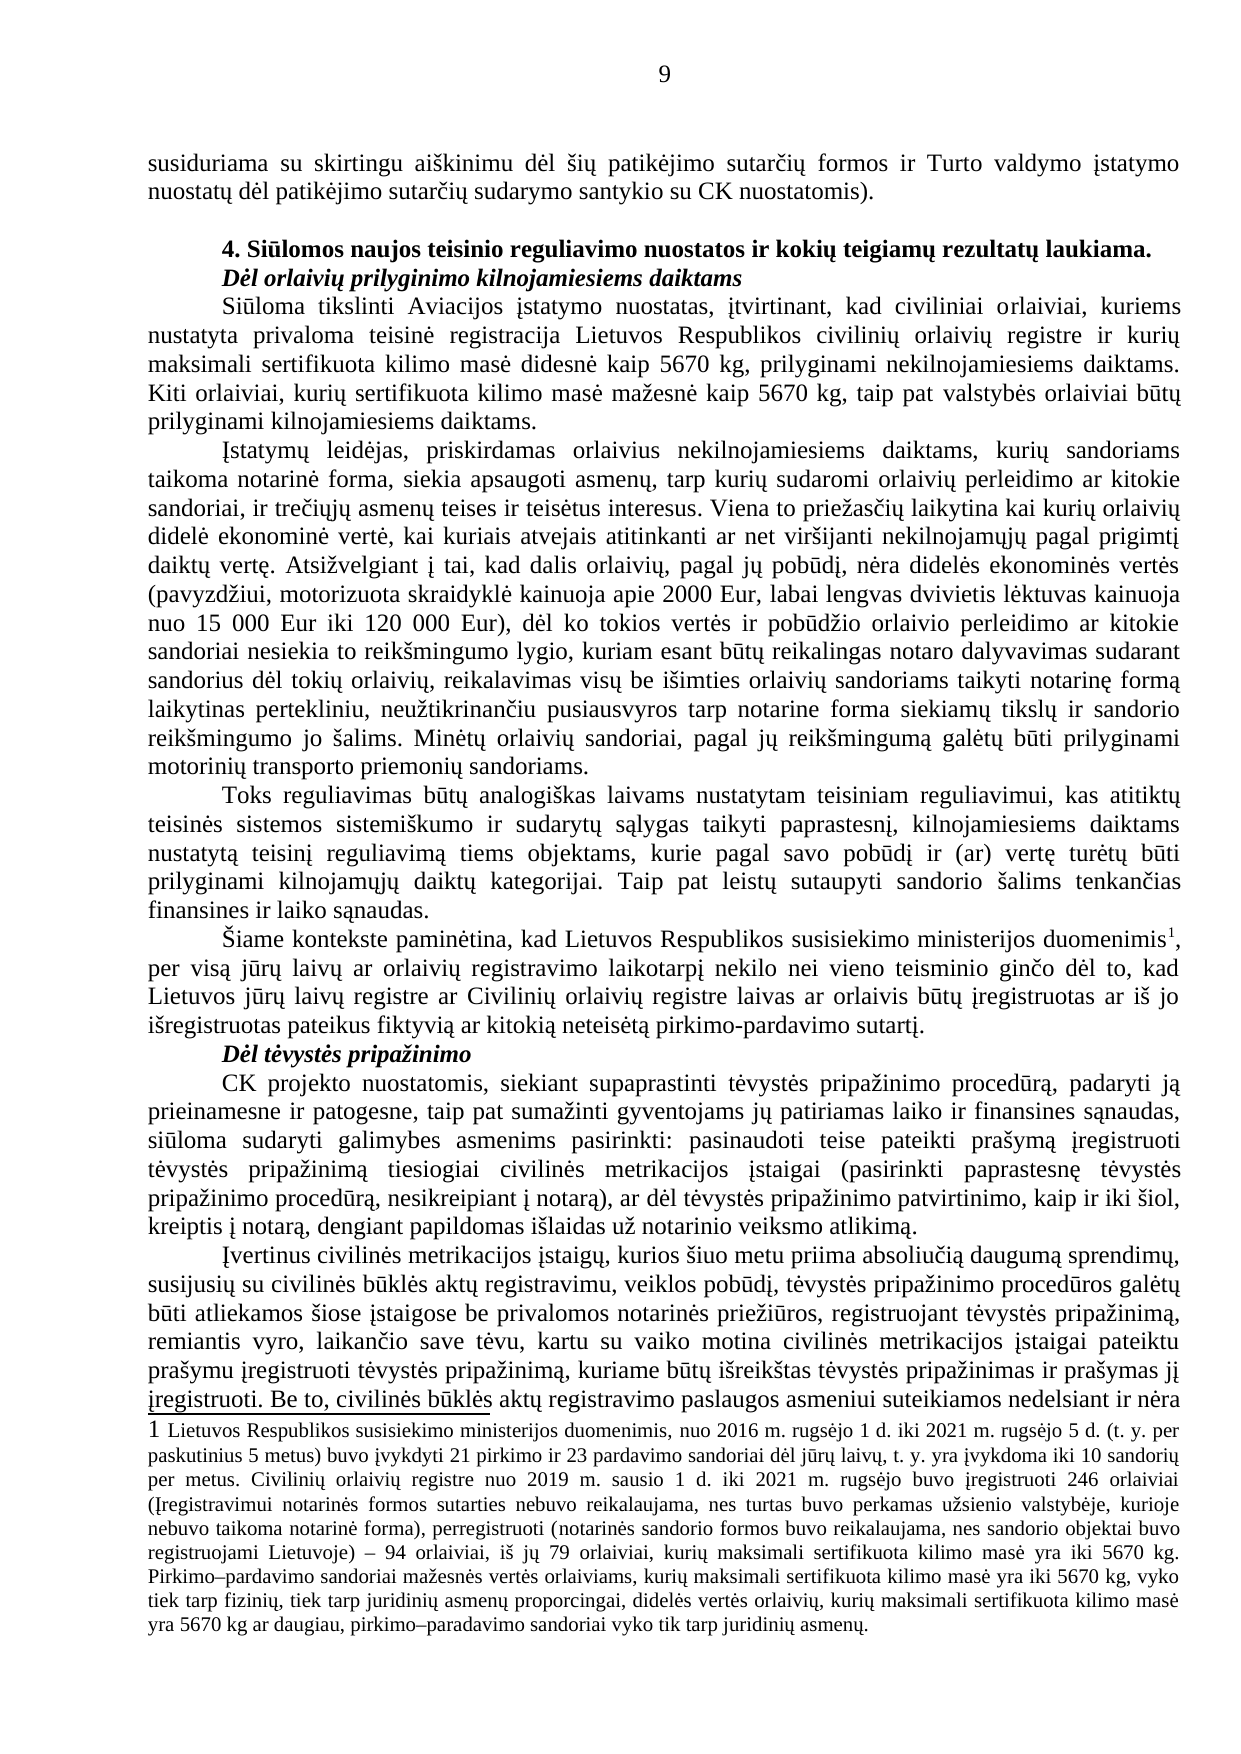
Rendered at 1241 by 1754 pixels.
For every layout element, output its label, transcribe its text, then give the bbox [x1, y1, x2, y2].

text Siūloma tikslinti Aviacijos įstatymo nuostatas, įtvirtinant, kad civiliniai orlaiviai, kuriems nustatyta privaloma teisinė registracija Lietuvos Respublikos civilinių orlaivių registre ir kurių maksimali sertifikuota kilimo masė didesnė kaip 5670 kg, prilyginami nekilnojamiesiems daiktams. Kiti orlaiviai, kurių sertifikuota kilimo masė mažesnė kaip 5670 kg, taip pat valstybės orlaiviai būtų prilyginami kilnojamiesiems daiktams. [148, 291, 1181, 435]
text Įvertinus civilinės metrikacijos įstaigų, kurios šiuo metu priima absoliučią daugumą sprendimų, susijusių su civilinės būklės aktų registravimu, veiklos pobūdį, tėvystės pripažinimo procedūros galėtų būti atliekamos šiose įstaigose be privalomos notarinės priežiūros, registruojant tėvystės pripažinimą, remiantis vyro, laikančio save tėvu, kartu su vaiko motina civilinės metrikacijos įstaigai pateiktu prašymu įregistruoti tėvystės pripažinimą, kuriame būtų išreikštas tėvystės pripažinimas ir prašymas jį įregistruoti. Be to, civilinės būklės aktų registravimo paslaugos asmeniui suteikiamos nedelsiant ir nėra [148, 1240, 1181, 1413]
text Šiame kontekste paminėtina, kad Lietuvos Respublikos susisiekimo ministerijos duomenimis, per visą jūrų laivų ar orlaivių registravimo laikotarpį nekilo nei vieno teisminio ginčo dėl to, kad Lietuvos jūrų laivų registre ar Civilinių orlaivių registre laivas ar orlaivis būtų įregistruotas ar iš jo išregistruotas pateikus fiktyvią ar kitokią neteisėtą pirkimo-pardavimo sutartį. [148, 924, 1181, 1039]
text Lietuvos Respublikos susisiekimo ministerijos duomenimis, nuo 2016 m. rugsėjo 1 d. iki 2021 m. rugsėjo 5 d. (t. y. per paskutinius 5 metus) buvo įvykdyti 21 pirkimo ir 23 pardavimo sandoriai dėl jūrų laivų, t. y. yra įvykdoma iki 10 sandorių per metus. Civilinių orlaivių registre nuo 2019 m. sausio 1 d. iki 2021 m. rugsėjo buvo įregistruoti 246 orlaiviai (Įregistravimui notarinės formos sutarties nebuvo reikalaujama, nes turtas buvo perkamas užsienio valstybėje, kurioje nebuvo taikoma notarinė forma), perregistruoti (notarinės sandorio formos buvo reikalaujama, nes sandorio objektai buvo registruojami Lietuvoje) – 94 orlaiviai, iš jų 79 orlaiviai, kurių maksimali sertifikuota kilimo masė yra iki 5670 kg. Pirkimo–pardavimo sandoriai mažesnės vertės orlaiviams, kurių maksimali sertifikuota kilimo masė yra iki 5670 kg, vyko tiek tarp fizinių, tiek tarp juridinių asmenų proporcingai, didelės vertės orlaivių, kurių maksimali sertifikuota kilimo masė yra 5670 kg ar daugiau, pirkimo–paradavimo sandoriai vyko tik tarp juridinių asmenų. [148, 1414, 1181, 1636]
text susiduriama su skirtingu aiškinimu dėl šių patikėjimo sutarčių formos ir Turto valdymo įstatymo nuostatų dėl patikėjimo sutarčių sudarymo santykio su CK nuostatomis). [148, 148, 1181, 205]
text Dėl tėvystės pripažinimo [148, 1039, 1181, 1068]
text Įstatymų leidėjas, priskirdamas orlaivius nekilnojamiesiems daiktams, kurių sandoriams taikoma notarinė forma, siekia apsaugoti asmenų, tarp kurių sudaromi orlaivių perleidimo ar kitokie sandoriai, ir trečiųjų asmenų teises ir teisėtus interesus. Viena to priežasčių laikytina kai kurių orlaivių didelė ekonominė vertė, kai kuriais atvejais atitinkanti ar net viršijanti nekilnojamųjų pagal prigimtį daiktų vertę. Atsižvelgiant į tai, kad dalis orlaivių, pagal jų pobūdį, nėra didelės ekonominės vertės (pavyzdžiui, motorizuota skraidyklė kainuoja apie 2000 Eur, labai lengvas dvivietis lėktuvas kainuoja nuo 15 000 Eur iki 120 000 Eur), dėl ko tokios vertės ir pobūdžio orlaivio perleidimo ar kitokie sandoriai nesiekia to reikšmingumo lygio, kuriam esant būtų reikalingas notaro dalyvavimas sudarant sandorius dėl tokių orlaivių, reikalavimas visų be išimties orlaivių sandoriams taikyti notarinę formą laikytinas pertekliniu, neužtikrinančiu pusiausvyros tarp notarine forma siekiamų tikslų ir sandorio reikšmingumo jo šalims. Minėtų orlaivių sandoriai, pagal jų reikšmingumą galėtų būti prilyginami motorinių transporto priemonių sandoriams. [148, 435, 1181, 780]
text Toks reguliavimas būtų analogiškas laivams nustatytam teisiniam reguliavimui, kas atitiktų teisinės sistemos sistemiškumo ir sudarytų sąlygas taikyti paprastesnį, kilnojamiesiems daiktams nustatytą teisinį reguliavimą tiems objektams, kurie pagal savo pobūdį ir (ar) vertę turėtų būti prilyginami kilnojamųjų daiktų kategorijai. Taip pat leistų sutaupyti sandorio šalims tenkančias finansines ir laiko sąnaudas. [148, 780, 1181, 924]
text 4. Siūlomos naujos teisinio reguliavimo nuostatos ir kokių teigiamų rezultatų laukiama. [148, 234, 1181, 263]
text CK projekto nuostatomis, siekiant supaprastinti tėvystės pripažinimo procedūrą, padaryti ją prieinamesne ir patogesne, taip pat sumažinti gyventojams jų patiriamas laiko ir finansines sąnaudas, siūloma sudaryti galimybes asmenims pasirinkti: pasinaudoti teise pateikti prašymą įregistruoti tėvystės pripažinimą tiesiogiai civilinės metrikacijos įstaigai (pasirinkti paprastesnę tėvystės pripažinimo procedūrą, nesikreipiant į notarą), ar dėl tėvystės pripažinimo patvirtinimo, kaip ir iki šiol, kreiptis į notarą, dengiant papildomas išlaidas už notarinio veiksmo atlikimą. [148, 1068, 1181, 1240]
text Dėl orlaivių prilyginimo kilnojamiesiems daiktams [148, 263, 1181, 291]
